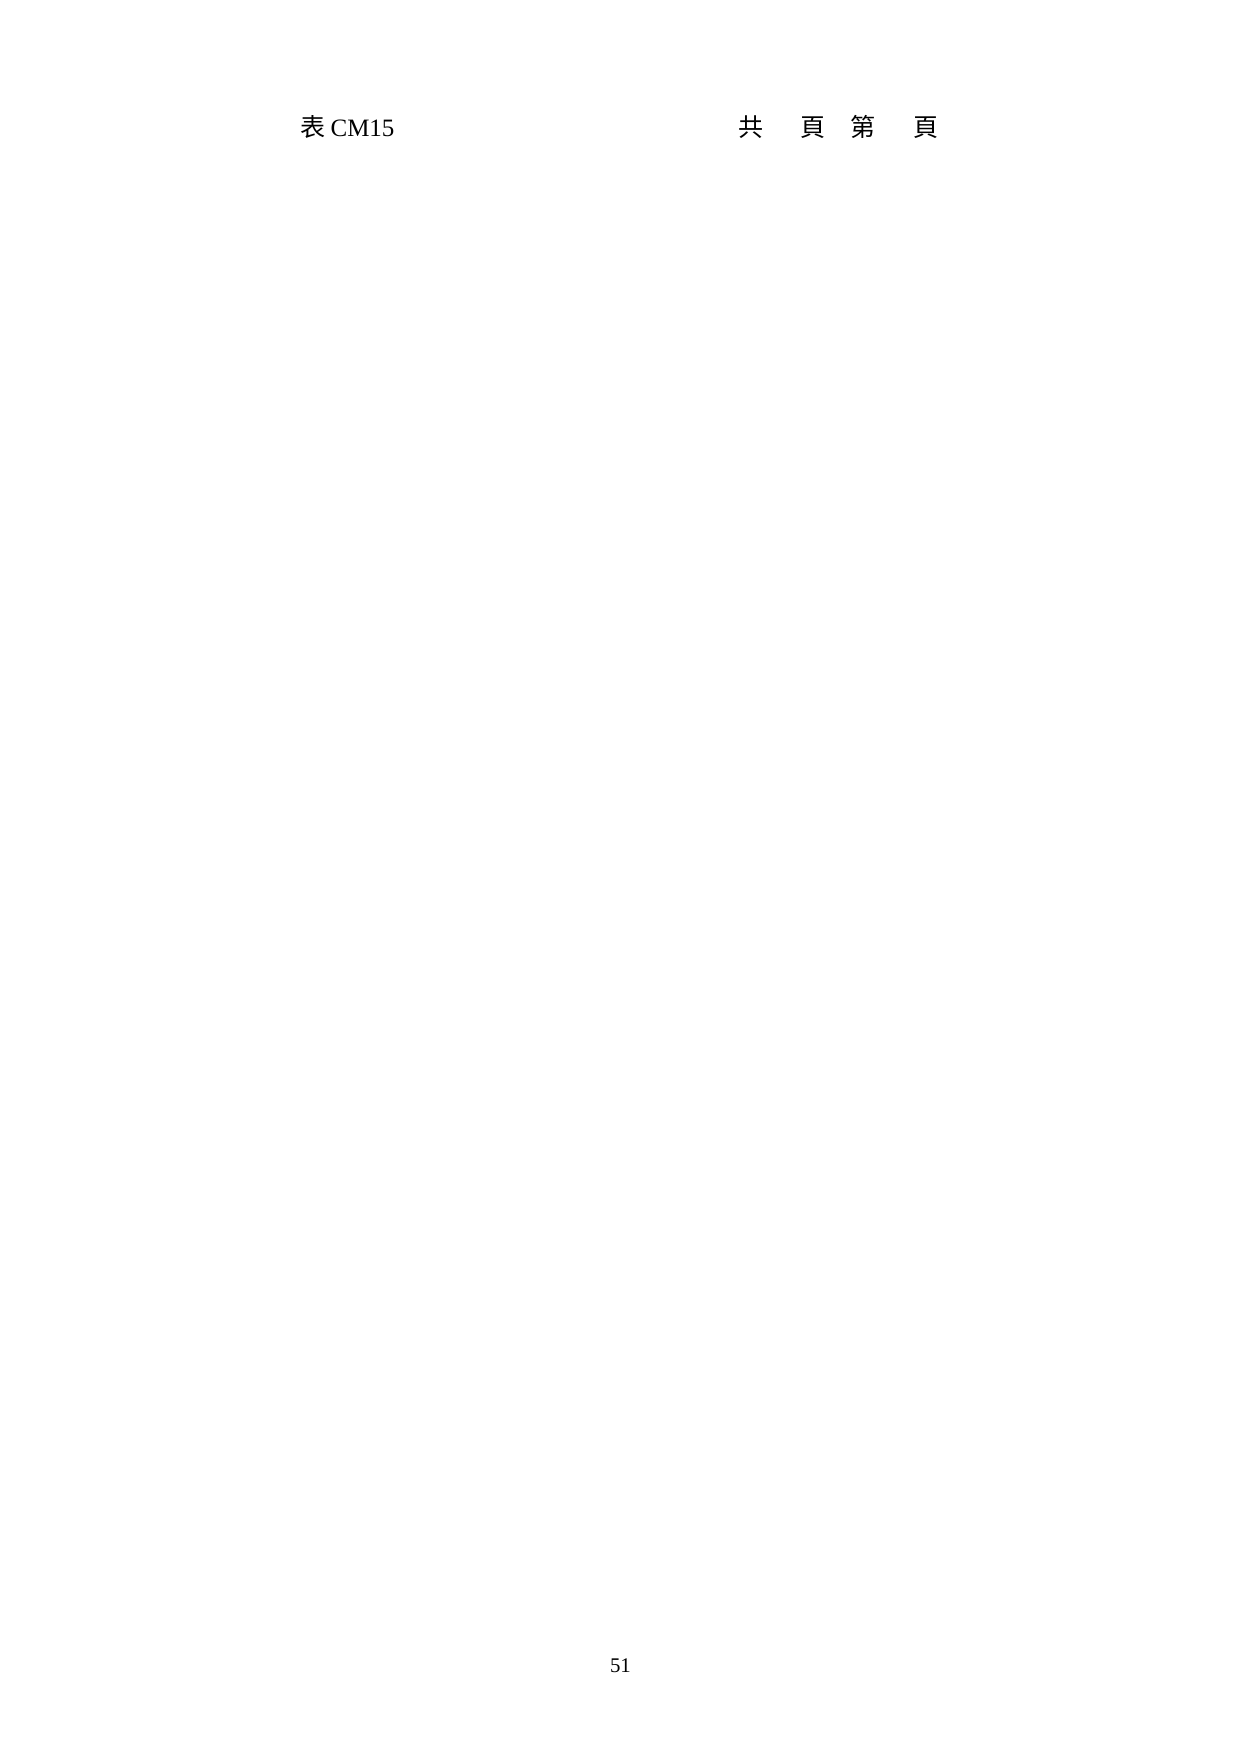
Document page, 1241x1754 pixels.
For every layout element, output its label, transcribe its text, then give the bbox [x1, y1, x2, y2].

text 表CM15 共 頁 第 頁 [52, 84, 1186, 146]
